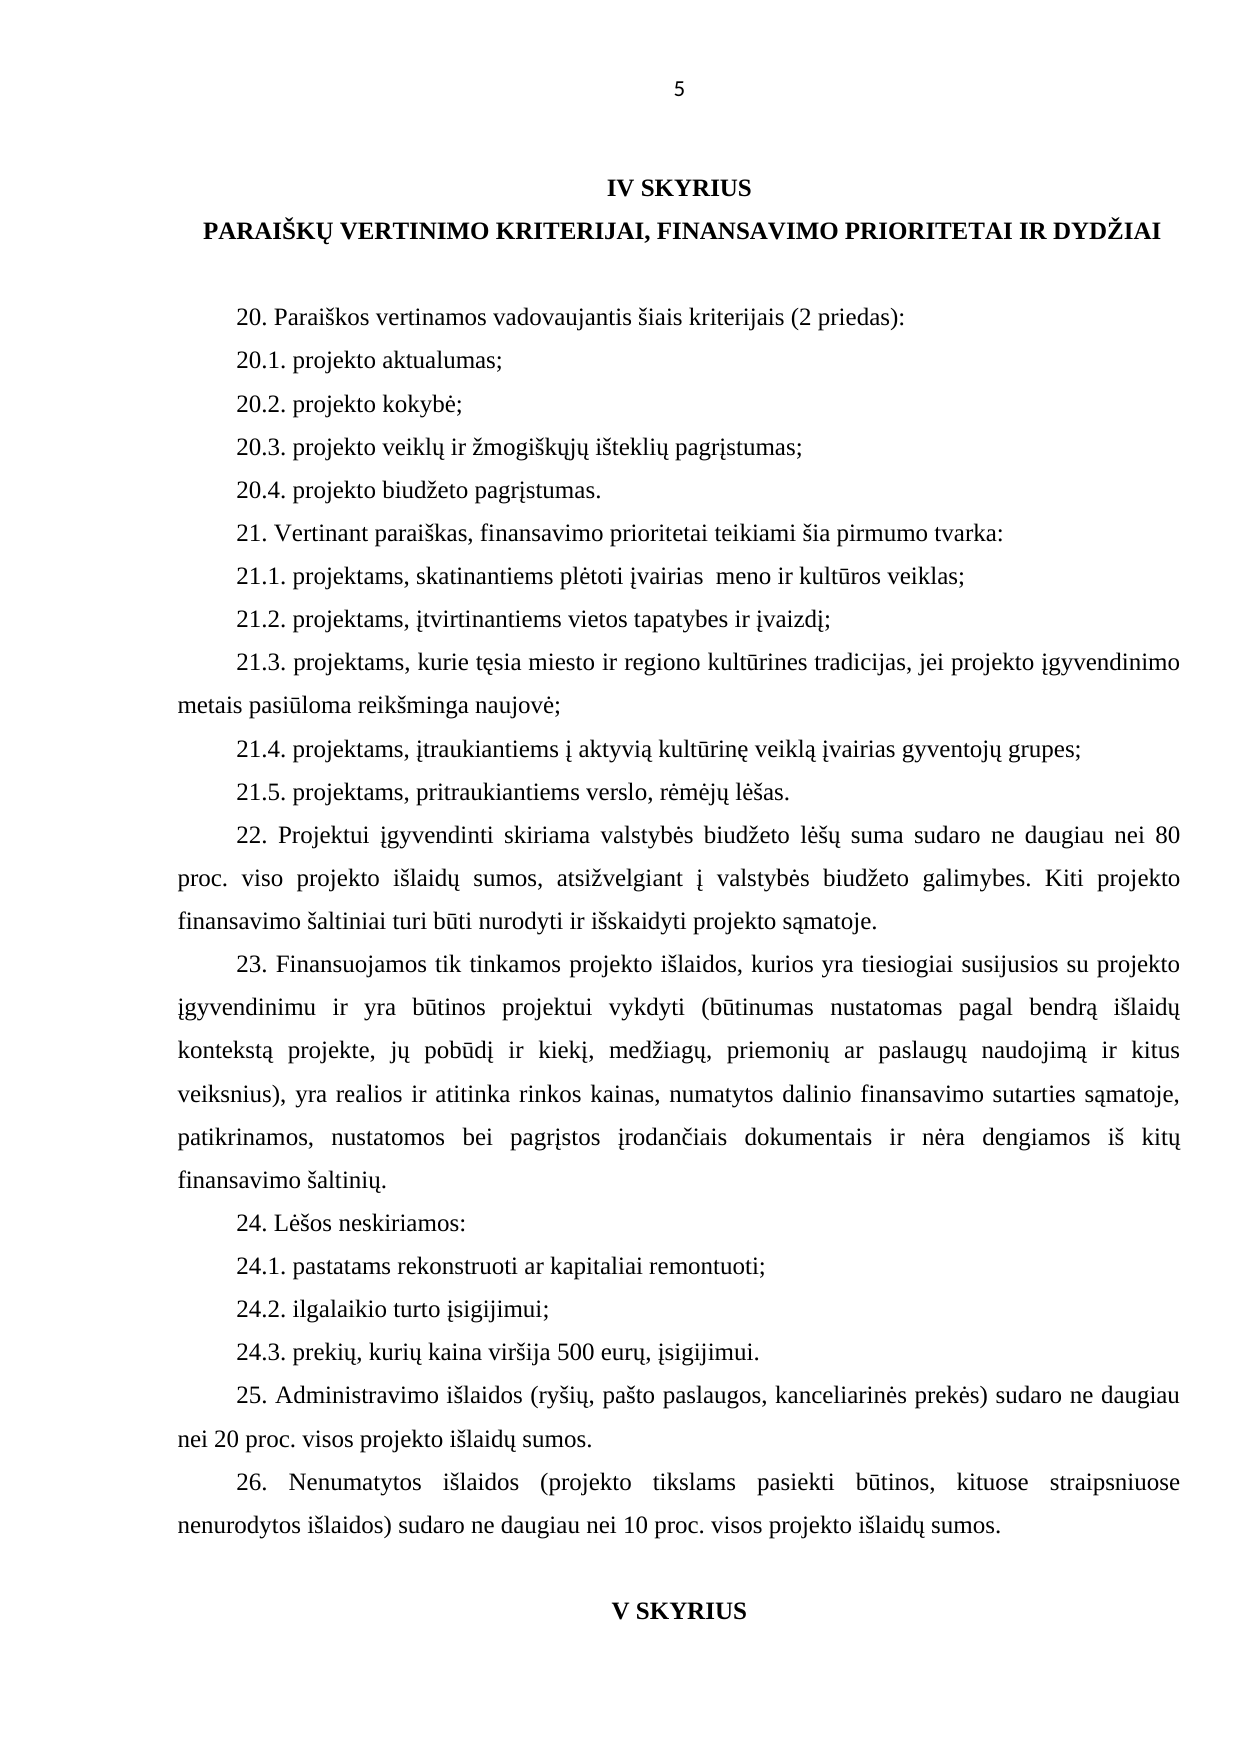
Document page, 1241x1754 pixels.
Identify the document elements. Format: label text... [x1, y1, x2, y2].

text 21.2. projektams, įtvirtinantiems vietos tapatybes ir įvaizdį; [177, 604, 1181, 633]
text 21.5. projektams, pritraukiantiems verslo, rėmėjų lėšas. [177, 777, 1181, 806]
text 21.4. projektams, įtraukiantiems į aktyvią kultūrinę veiklą įvairias gyventojų grupes; [177, 734, 1181, 762]
text 20. Paraiškos vertinamos vadovaujantis šiais kriterijais (2 priedas): [177, 302, 1181, 331]
text 21.3. projektams, kurie tęsia miesto ir regiono kultūrines tradicijas, jei projekto įgyvendinimo metais pasiūloma reikšminga naujovė; [177, 647, 1181, 719]
text 21.1. projektams, skatinantiems plėtoti įvairias meno ir kultūros veiklas; [177, 561, 1181, 590]
text 26. Nenumatytos išlaidos (projekto tikslams pasiekti būtinos, kituose straipsniuose nenurodytos išlaidos) sudaro ne daugiau nei 10 proc. visos projekto išlaidų sumos. [177, 1467, 1181, 1539]
text 20.1. projekto aktualumas; [177, 346, 1181, 374]
text V SKYRIUS [177, 1596, 1181, 1625]
text 23. Finansuojamos tik tinkamos projekto išlaidos, kurios yra tiesiogiai susijusios su projekto įgyvendinimu ir yra būtinos projektui vykdyti (būtinumas nustatomas pagal bendrą išlaidų kontekstą projekte, jų pobūdį ir kiekį, medžiagų, priemonių ar paslaugų naudojimą ir kitus veiksnius), yra realios ir atitinka rinkos kainas, numatytos dalinio finansavimo sutarties sąmatoje, patikrinamos, nustatomos bei pagrįstos įrodančiais dokumentais ir nėra dengiamos iš kitų finansavimo šaltinių. [177, 949, 1181, 1194]
text 24.3. prekių, kurių kaina viršija 500 eurų, įsigijimui. [177, 1337, 1181, 1366]
text 22. Projektui įgyvendinti skiriama valstybės biudžeto lėšų suma sudaro ne daugiau nei 80 proc. viso projekto išlaidų sumos, atsižvelgiant į valstybės biudžeto galimybes. Kiti projekto finansavimo šaltiniai turi būti nurodyti ir išskaidyti projekto sąmatoje. [177, 820, 1181, 935]
text 20.4. projekto biudžeto pagrįstumas. [177, 475, 1181, 504]
text 24.1. pastatams rekonstruoti ar kapitaliai remontuoti; [177, 1251, 1181, 1280]
text PARAIŠKŲ VERTINIMO KRITERIJAI, FINANSAVIMO PRIORITETAI IR DYDŽIAI [177, 216, 1181, 245]
text 25. Administravimo išlaidos (ryšių, pašto paslaugos, kanceliarinės prekės) sudaro ne daugiau nei 20 proc. visos projekto išlaidų sumos. [177, 1381, 1181, 1452]
text 24. Lėšos neskiriamos: [177, 1208, 1181, 1237]
text 24.2. ilgalaikio turto įsigijimui; [177, 1294, 1181, 1323]
text 21. Vertinant paraiškas, finansavimo prioritetai teikiami šia pirmumo tvarka: [177, 518, 1181, 547]
text 20.3. projekto veiklų ir žmogiškųjų išteklių pagrįstumas; [177, 432, 1181, 461]
text IV SKYRIUS [177, 173, 1181, 202]
text 20.2. projekto kokybė; [177, 389, 1181, 417]
